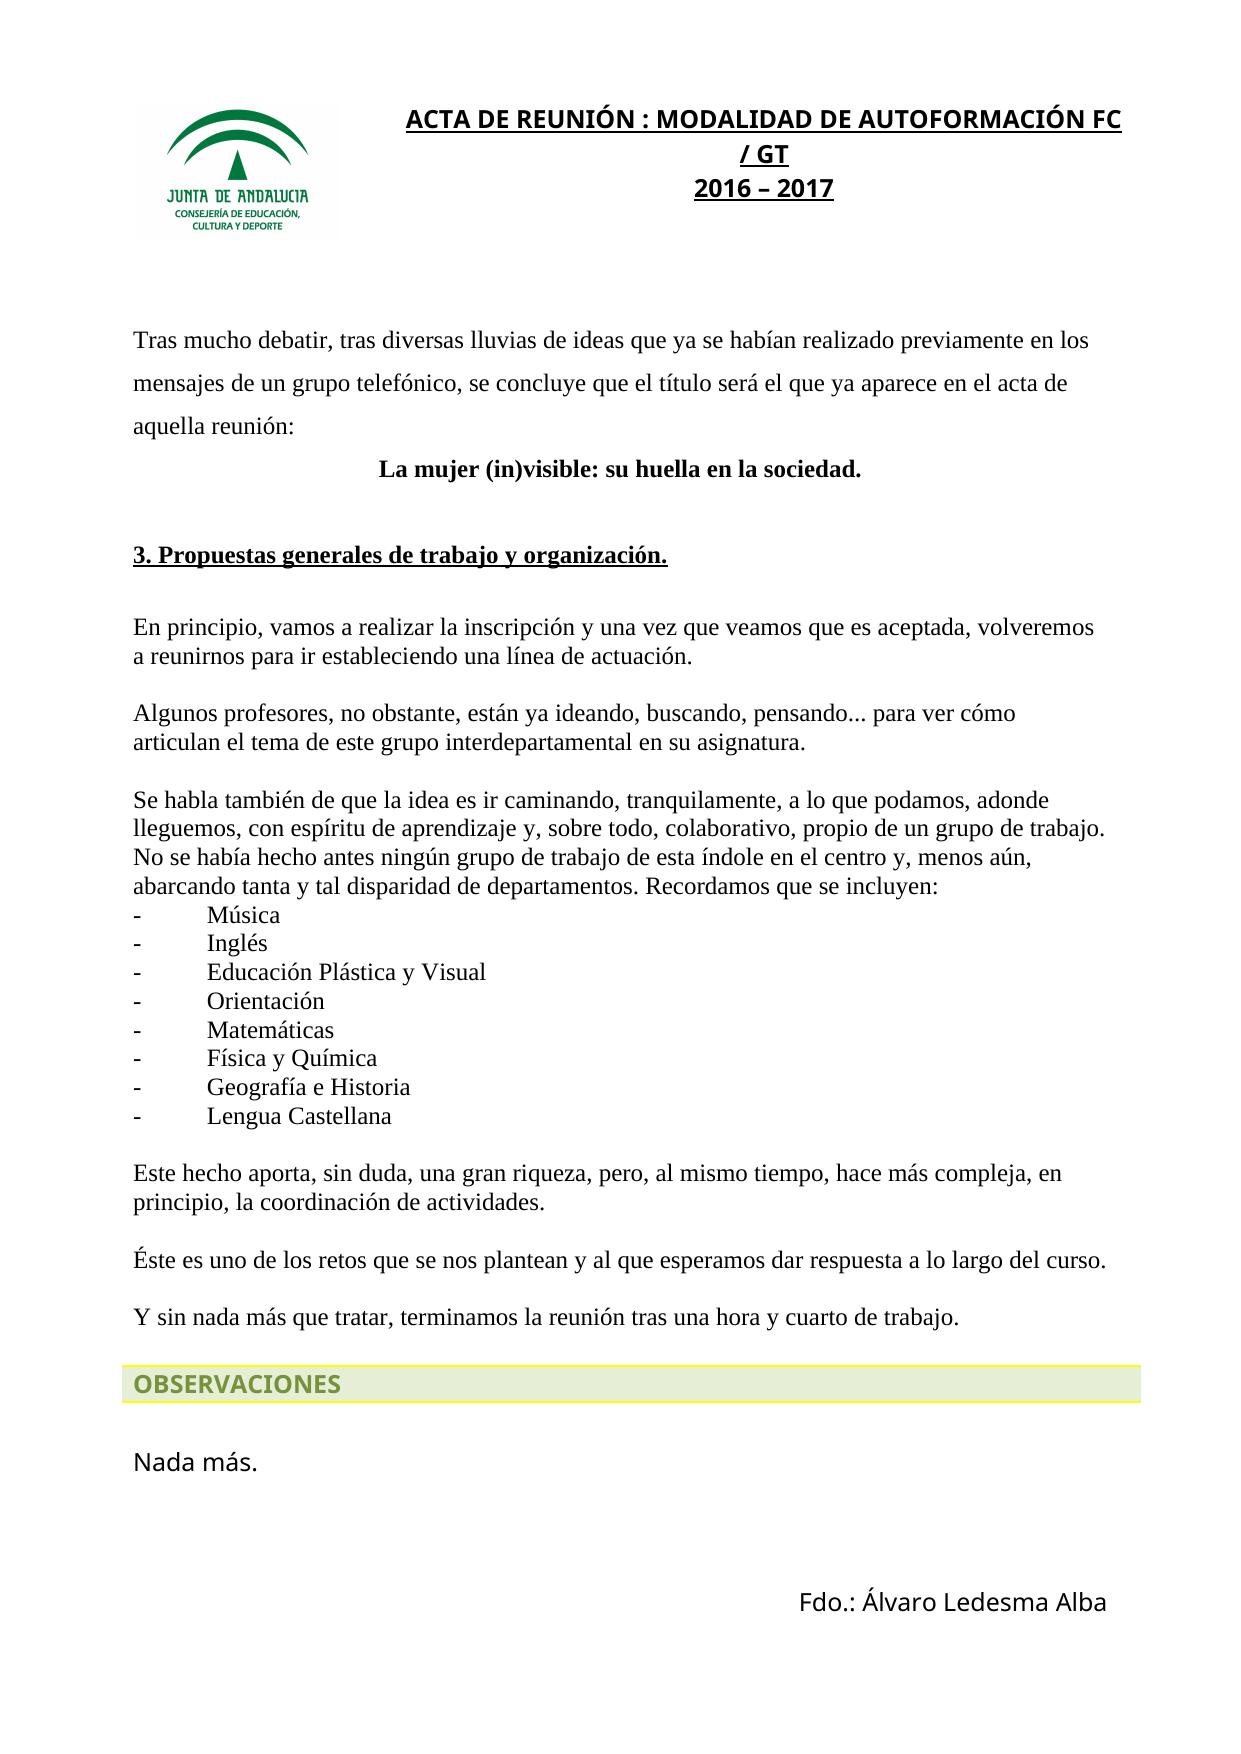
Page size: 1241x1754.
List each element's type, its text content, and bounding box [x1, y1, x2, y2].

list Lengua Castellana [133, 1101, 1107, 1130]
picture [134, 102, 340, 239]
text En principio, vamos a realizar la inscripción y una vez que veamos que es aceptada, volveremos a reunirnos para ir estableciendo una línea de actuación. [133, 612, 1107, 670]
list Música [133, 900, 1107, 928]
list Física y Química [133, 1043, 1107, 1072]
list Matemáticas [133, 1015, 1107, 1043]
text No se había hecho antes ningún grupo de trabajo de esta índole en el centro y, menos aún, abarcando tanta y tal disparidad de departamentos. Recordamos que se incluyen: [133, 842, 1107, 900]
text Nada más. [133, 1444, 1107, 1478]
list Orientación [133, 986, 1107, 1015]
text Y sin nada más que tratar, terminamos la reunión tras una hora y cuarto de trabajo. [133, 1302, 1107, 1331]
text Fdo.: Álvaro Ledesma Alba [133, 1584, 1107, 1618]
list Geografía e Historia [133, 1072, 1107, 1101]
text Tras mucho debatir, tras diversas lluvias de ideas que ya se habían realizado previamente en los mensajes de un grupo telefónico, se concluye que el título será el que ya aparece en el acta de aquella reunión: [133, 325, 1107, 440]
text Este hecho aporta, sin duda, una gran riqueza, pero, al mismo tiempo, hace más compleja, en principio, la coordinación de actividades. [133, 1158, 1107, 1216]
list Inglés [133, 928, 1107, 957]
text Éste es uno de los retos que se nos plantean y al que esperamos dar respuesta a lo largo del curso. [133, 1245, 1107, 1273]
text 3. Propuestas generales de trabajo y organización. [133, 540, 1107, 569]
text La mujer (in)visible: su huella en la sociedad. [133, 454, 1107, 483]
text Algunos profesores, no obstante, están ya ideando, buscando, pensando... para ver cómo articulan el tema de este grupo interdepartamental en su asignatura. [133, 698, 1107, 756]
list Educación Plástica y Visual [133, 957, 1107, 986]
text Se habla también de que la idea es ir caminando, tranquilamente, a lo que podamos, adonde lleguemos, con espíritu de aprendizaje y, sobre todo, colaborativo, propio de un grupo de trabajo. [133, 785, 1107, 842]
table_header OBSERVACIONES [122, 1367, 1141, 1401]
